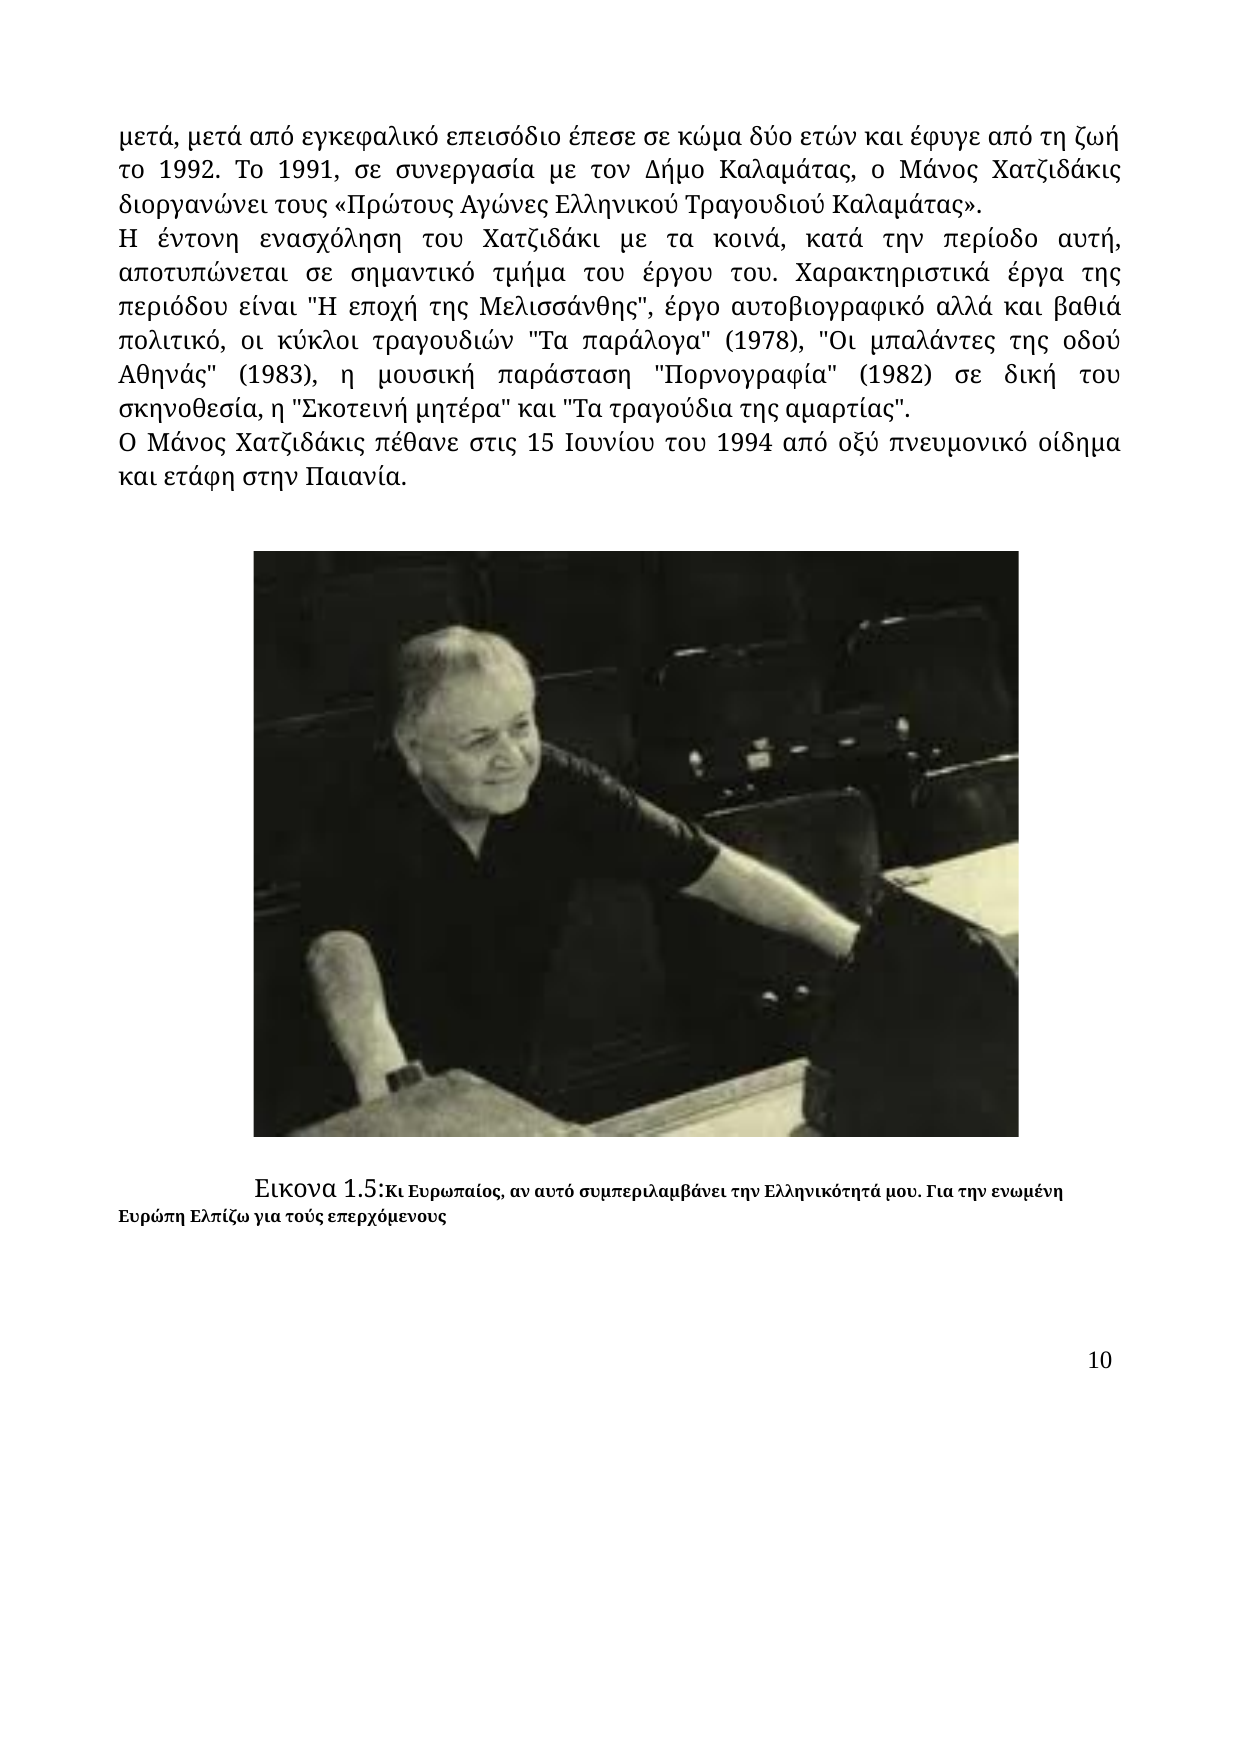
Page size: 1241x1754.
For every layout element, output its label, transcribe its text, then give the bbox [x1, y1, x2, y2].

text Η έντονη ενασχόληση του Χατζιδάκι με τα κοινά, κατά την περίοδο αυτή, αποτυπώνεται σε σημαντικό τμήμα του έργου του. Χαρακτηριστικά έργα της περιόδου είναι "Η εποχή της Μελισσάνθης", έργο αυτοβιογραφικό αλλά και βαθιά πολιτικό, οι κύκλοι τραγουδιών "Τα παράλογα" (1978), "Οι μπαλάντες της οδού Αθηνάς" (1983), η μουσική παράσταση "Πορνογραφία" (1982) σε δική του σκηνοθεσία, η "Σκοτεινή μητέρα" και "Τα τραγούδια της αμαρτίας". [118, 220, 1122, 425]
text Εικονα 1.5:Κι Ευρωπαίος, αν αυτό συμπεριλαμβάνει την Ελληνικότητά μου. Για την ενωμένη Ευρώπη Ελπίζω για τούς επερχόμενους [118, 1170, 1122, 1227]
text Ο Μάνος Χατζιδάκις πέθανε στις 15 Ιουνίου του 1994 από οξύ πνευμονικό οίδημα και ετάφη στην Παιανία. [118, 425, 1122, 493]
text μετά, μετά από εγκεφαλικό επεισόδιο έπεσε σε κώμα δύο ετών και έφυγε από τη ζωή το 1992. Το 1991, σε συνεργασία με τον Δήμο Καλαμάτας, ο Μάνος Χατζιδάκις διοργανώνει τους «Πρώτους Αγώνες Ελληνικού Τραγουδιού Καλαμάτας». [118, 118, 1122, 220]
